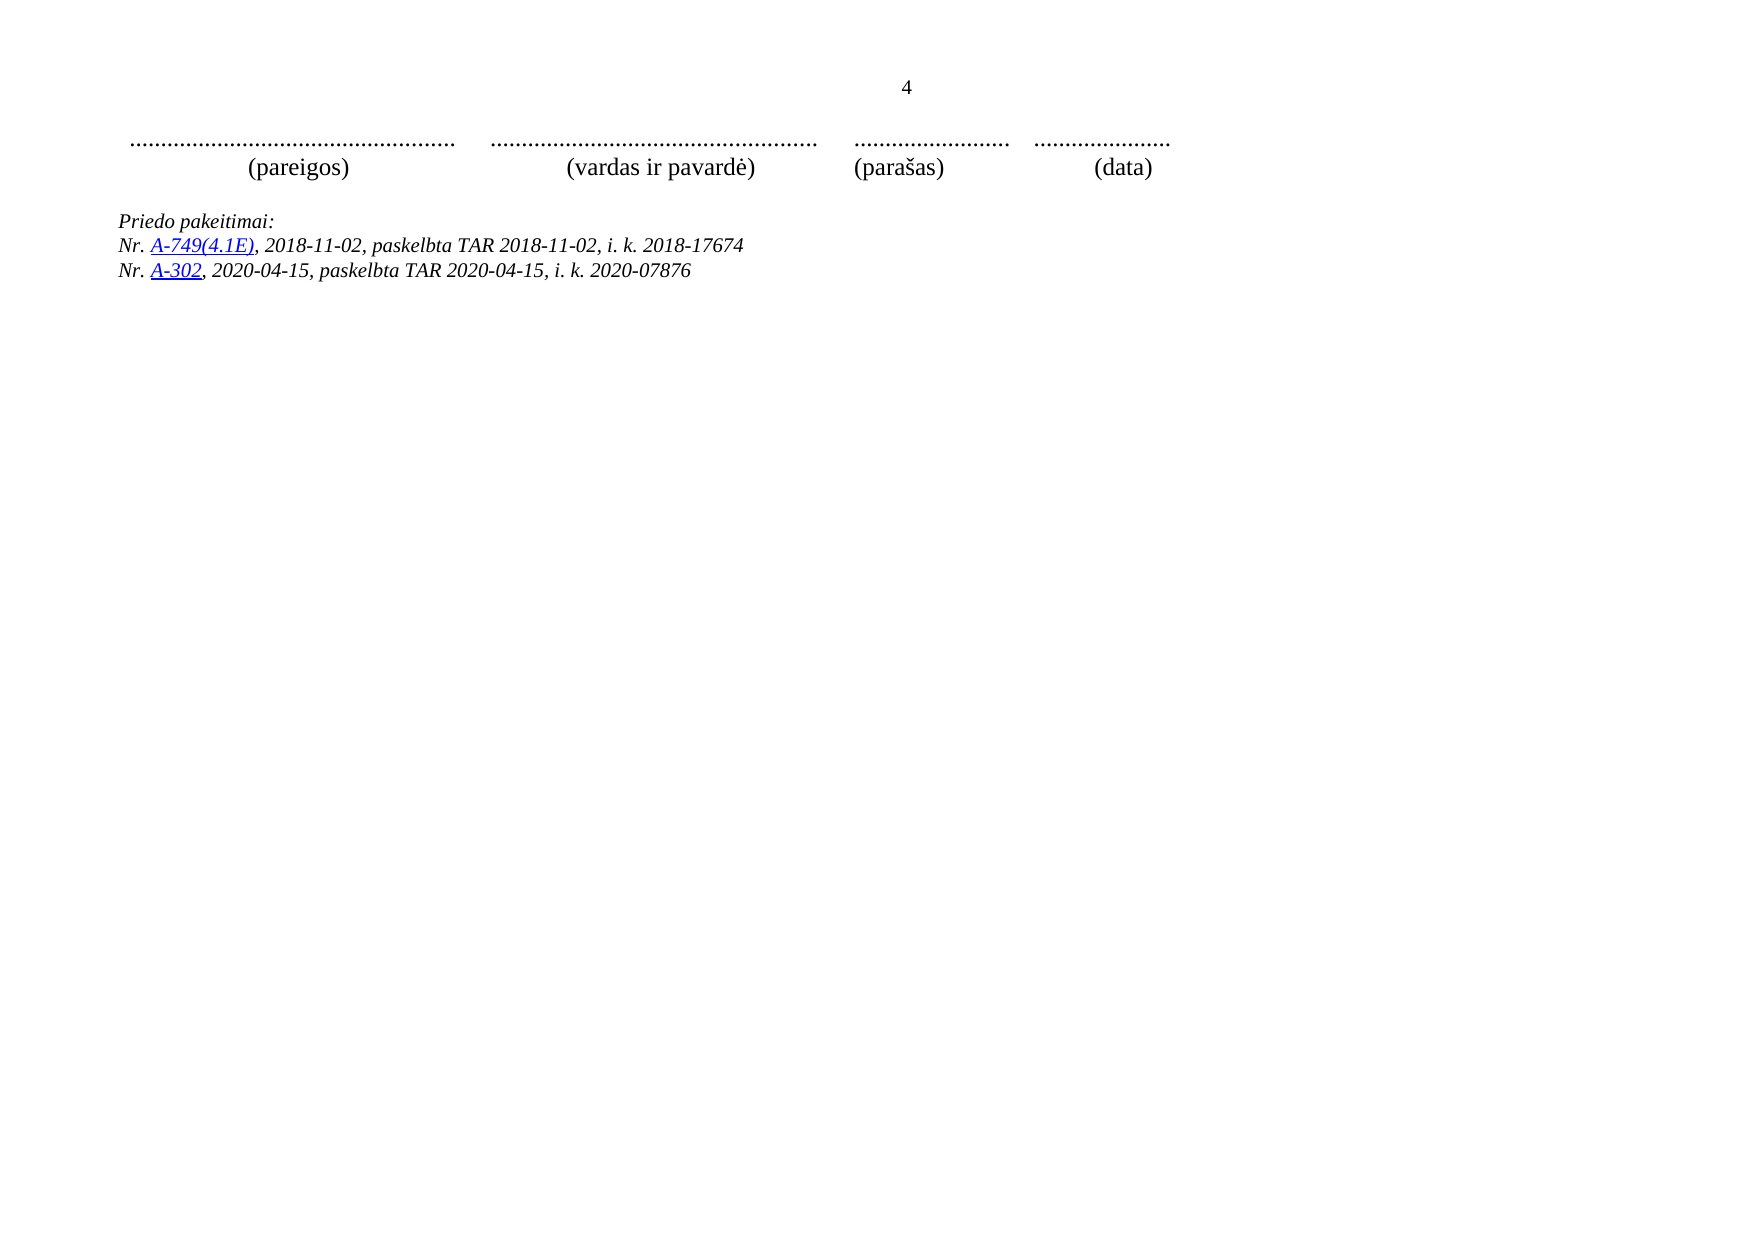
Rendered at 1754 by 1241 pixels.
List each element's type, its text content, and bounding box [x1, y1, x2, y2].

text Nr. A-749(4.1E), 2018-11-02, paskelbta TAR 2018-11-02, i. k. 2018-17674 [118, 233, 1695, 257]
table_header [118, 123, 479, 152]
table_cell (parašas) (data) [843, 152, 1694, 181]
table_cell (vardas ir pavardė) [479, 152, 843, 181]
table_cell (pareigos) [118, 152, 479, 181]
table_header [479, 123, 843, 152]
table_header [843, 123, 1694, 152]
text Nr. A-302, 2020-04-15, paskelbta TAR 2020-04-15, i. k. 2020-07876 [118, 257, 1695, 282]
text Priedo pakeitimai: [118, 209, 1695, 233]
